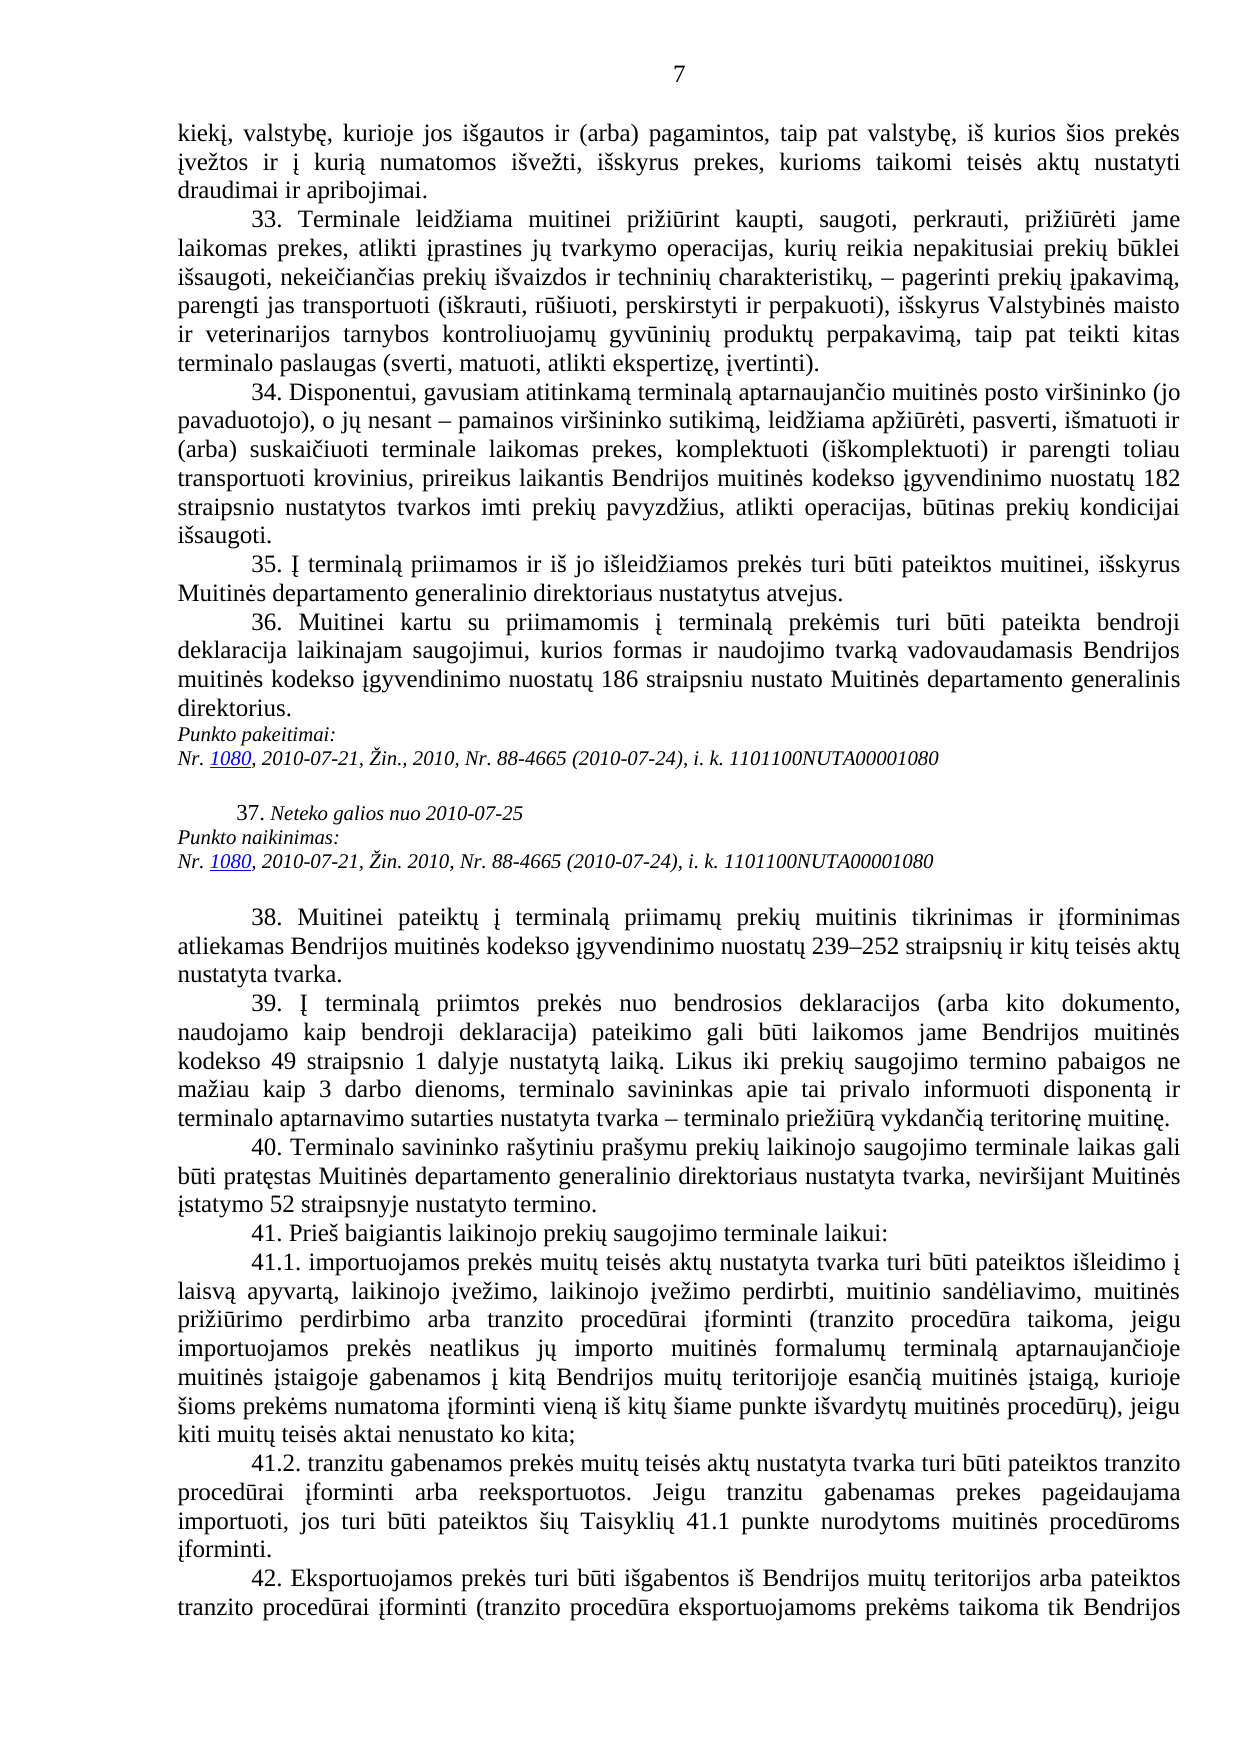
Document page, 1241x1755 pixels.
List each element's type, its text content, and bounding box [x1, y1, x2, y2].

text 34. Disponentui, gavusiam atitinkamą terminalą aptarnaujančio muitinės posto viršininko (jo pavaduotojo), o jų nesant – pamainos viršininko sutikimą, leidžiama apžiūrėti, pasverti, išmatuoti ir (arba) suskaičiuoti terminale laikomas prekes, komplektuoti (iškomplektuoti) ir parengti toliau transportuoti krovinius, prireikus laikantis Bendrijos muitinės kodekso įgyvendinimo nuostatų 182 straipsnio nustatytos tvarkos imti prekių pavyzdžius, atlikti operacijas, būtinas prekių kondicijai išsaugoti. [177, 377, 1181, 549]
text 33. Terminale leidžiama muitinei prižiūrint kaupti, saugoti, perkrauti, prižiūrėti jame laikomas prekes, atlikti įprastines jų tvarkymo operacijas, kurių reikia nepakitusiai prekių būklei išsaugoti, nekeičiančias prekių išvaizdos ir techninių charakteristikų, – pagerinti prekių įpakavimą, parengti jas transportuoti (iškrauti, rūšiuoti, perskirstyti ir perpakuoti), išskyrus Valstybinės maisto ir veterinarijos tarnybos kontroliuojamų gyvūninių produktų perpakavimą, taip pat teikti kitas terminalo paslaugas (sverti, matuoti, atlikti ekspertizę, įvertinti). [177, 204, 1181, 377]
text Nr. 1080, 2010-07-21, Žin., 2010, Nr. 88-4665 (2010-07-24), i. k. 1101100NUTA00001080 [177, 746, 1181, 770]
text kiekį, valstybę, kurioje jos išgautos ir (arba) pagamintos, taip pat valstybę, iš kurios šios prekės įvežtos ir į kurią numatomos išvežti, išskyrus prekes, kurioms taikomi teisės aktų nustatyti draudimai ir apribojimai. [177, 118, 1181, 204]
text 39. Į terminalą priimtos prekės nuo bendrosios deklaracijos (arba kito dokumento, naudojamo kaip bendroji deklaracija) pateikimo gali būti laikomos jame Bendrijos muitinės kodekso 49 straipsnio 1 dalyje nustatytą laiką. Likus iki prekių saugojimo termino pabaigos ne mažiau kaip 3 darbo dienoms, terminalo savininkas apie tai privalo informuoti disponentą ir terminalo aptarnavimo sutarties nustatyta tvarka – terminalo priežiūrą vykdančią teritorinę muitinę. [177, 988, 1181, 1132]
text 42. Eksportuojamos prekės turi būti išgabentos iš Bendrijos muitų teritorijos arba pateiktos tranzito procedūrai įforminti (tranzito procedūra eksportuojamoms prekėms taikoma tik Bendrijos [177, 1563, 1181, 1621]
text 37. Neteko galios nuo 2010-07-25 [177, 799, 1181, 825]
text Nr. 1080, 2010-07-21, Žin. 2010, Nr. 88-4665 (2010-07-24), i. k. 1101100NUTA00001080 [177, 849, 1181, 873]
text 38. Muitinei pateiktų į terminalą priimamų prekių muitinis tikrinimas ir įforminimas atliekamas Bendrijos muitinės kodekso įgyvendinimo nuostatų 239–252 straipsnių ir kitų teisės aktų nustatyta tvarka. [177, 902, 1181, 988]
text 41.1. importuojamos prekės muitų teisės aktų nustatyta tvarka turi būti pateiktos išleidimo į laisvą apyvartą, laikinojo įvežimo, laikinojo įvežimo perdirbti, muitinio sandėliavimo, muitinės prižiūrimo perdirbimo arba tranzito procedūrai įforminti (tranzito procedūra taikoma, jeigu importuojamos prekės neatlikus jų importo muitinės formalumų terminalą aptarnaujančioje muitinės įstaigoje gabenamos į kitą Bendrijos muitų teritorijoje esančią muitinės įstaigą, kurioje šioms prekėms numatoma įforminti vieną iš kitų šiame punkte išvardytų muitinės procedūrų), jeigu kiti muitų teisės aktai nenustato ko kita; [177, 1247, 1181, 1448]
text 35. Į terminalą priimamos ir iš jo išleidžiamos prekės turi būti pateiktos muitinei, išskyrus Muitinės departamento generalinio direktoriaus nustatytus atvejus. [177, 549, 1181, 607]
text 41.2. tranzitu gabenamos prekės muitų teisės aktų nustatyta tvarka turi būti pateiktos tranzito procedūrai įforminti arba reeksportuotos. Jeigu tranzitu gabenamas prekes pageidaujama importuoti, jos turi būti pateiktos šių Taisyklių 41.1 punkte nurodytoms muitinės procedūroms įforminti. [177, 1448, 1181, 1563]
text Punkto naikinimas: [177, 825, 1181, 849]
text 41. Prieš baigiantis laikinojo prekių saugojimo terminale laikui: [177, 1218, 1181, 1247]
text Punkto pakeitimai: [177, 722, 1181, 746]
text 40. Terminalo savininko rašytiniu prašymu prekių laikinojo saugojimo terminale laikas gali būti pratęstas Muitinės departamento generalinio direktoriaus nustatyta tvarka, neviršijant Muitinės įstatymo 52 straipsnyje nustatyto termino. [177, 1132, 1181, 1218]
text 36. Muitinei kartu su priimamomis į terminalą prekėmis turi būti pateikta bendroji deklaracija laikinajam saugojimui, kurios formas ir naudojimo tvarką vadovaudamasis Bendrijos muitinės kodekso įgyvendinimo nuostatų 186 straipsniu nustato Muitinės departamento generalinis direktorius. [177, 607, 1181, 722]
